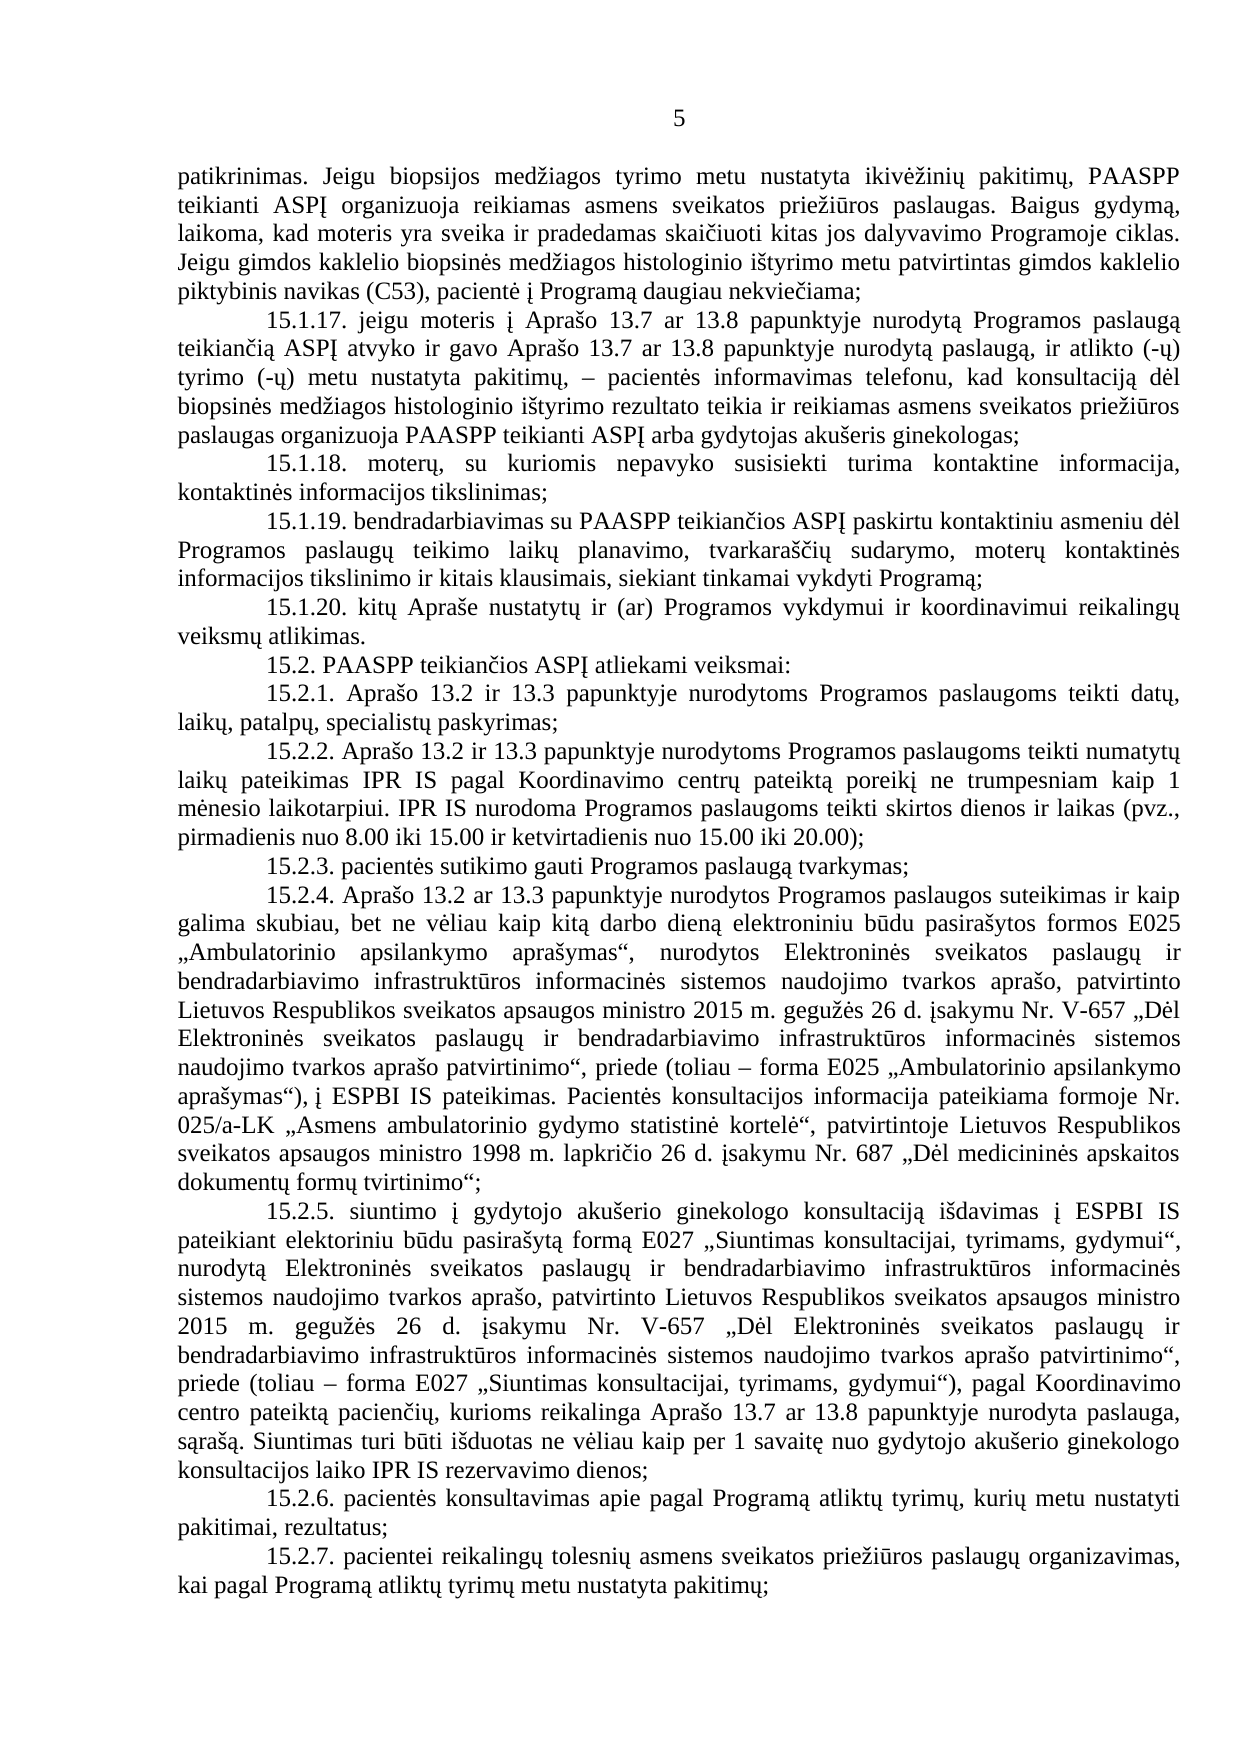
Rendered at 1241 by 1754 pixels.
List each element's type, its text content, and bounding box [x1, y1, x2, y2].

text 15.1.17. jeigu moteris į Aprašo 13.7 ar 13.8 papunktyje nurodytą Programos paslaugą teikiančią ASPĮ atvyko ir gavo Aprašo 13.7 ar 13.8 papunktyje nurodytą paslaugą, ir atlikto (-ų) tyrimo (-ų) metu nustatyta pakitimų, – pacientės informavimas telefonu, kad konsultaciją dėl biopsinės medžiagos histologinio ištyrimo rezultato teikia ir reikiamas asmens sveikatos priežiūros paslaugas organizuoja PAASPP teikianti ASPĮ arba gydytojas akušeris ginekologas; [177, 305, 1181, 448]
text 15.1.18. moterų, su kuriomis nepavyko susisiekti turima kontaktine informacija, kontaktinės informacijos tikslinimas; [177, 448, 1181, 506]
text 15.2.7. pacientei reikalingų tolesnių asmens sveikatos priežiūros paslaugų organizavimas, kai pagal Programą atliktų tyrimų metu nustatyta pakitimų; [177, 1541, 1181, 1598]
text 15.2.3. pacientės sutikimo gauti Programos paslaugą tvarkymas; [177, 851, 1181, 880]
text 15.2.5. siuntimo į gydytojo akušerio ginekologo konsultaciją išdavimas į ESPBI IS pateikiant elektoriniu būdu pasirašytą formą E027 „Siuntimas konsultacijai, tyrimams, gydymui“, nurodytą Elektroninės sveikatos paslaugų ir bendradarbiavimo infrastruktūros informacinės sistemos naudojimo tvarkos aprašo, patvirtinto Lietuvos Respublikos sveikatos apsaugos ministro 2015 m. gegužės 26 d. įsakymu Nr. V-657 „Dėl Elektroninės sveikatos paslaugų ir bendradarbiavimo infrastruktūros informacinės sistemos naudojimo tvarkos aprašo patvirtinimo“, priede (toliau – forma E027 „Siuntimas konsultacijai, tyrimams, gydymui“), pagal Koordinavimo centro pateiktą pacienčių, kurioms reikalinga Aprašo 13.7 ar 13.8 papunktyje nurodyta paslauga, sąrašą. Siuntimas turi būti išduotas ne vėliau kaip per 1 savaitę nuo gydytojo akušerio ginekologo konsultacijos laiko IPR IS rezervavimo dienos; [177, 1196, 1181, 1483]
text patikrinimas. Jeigu biopsijos medžiagos tyrimo metu nustatyta ikivėžinių pakitimų, PAASPP teikianti ASPĮ organizuoja reikiamas asmens sveikatos priežiūros paslaugas. Baigus gydymą, laikoma, kad moteris yra sveika ir pradedamas skaičiuoti kitas jos dalyvavimo Programoje ciklas. Jeigu gimdos kaklelio biopsinės medžiagos histologinio ištyrimo metu patvirtintas gimdos kaklelio piktybinis navikas (C53), pacientė į Programą daugiau nekviečiama; [177, 161, 1181, 305]
text 15.2.4. Aprašo 13.2 ar 13.3 papunktyje nurodytos Programos paslaugos suteikimas ir kaip galima skubiau, bet ne vėliau kaip kitą darbo dieną elektroniniu būdu pasirašytos formos E025 „Ambulatorinio apsilankymo aprašymas“, nurodytos Elektroninės sveikatos paslaugų ir bendradarbiavimo infrastruktūros informacinės sistemos naudojimo tvarkos aprašo, patvirtinto Lietuvos Respublikos sveikatos apsaugos ministro 2015 m. gegužės 26 d. įsakymu Nr. V-657 „Dėl Elektroninės sveikatos paslaugų ir bendradarbiavimo infrastruktūros informacinės sistemos naudojimo tvarkos aprašo patvirtinimo“, priede (toliau – forma E025 „Ambulatorinio apsilankymo aprašymas“), į ESPBI IS pateikimas. Pacientės konsultacijos informacija pateikiama formoje Nr. 025/a-LK „Asmens ambulatorinio gydymo statistinė kortelė“, patvirtintoje Lietuvos Respublikos sveikatos apsaugos ministro 1998 m. lapkričio 26 d. įsakymu Nr. 687 „Dėl medicininės apskaitos dokumentų formų tvirtinimo“; [177, 880, 1181, 1196]
text 15.2.1. Aprašo 13.2 ir 13.3 papunktyje nurodytoms Programos paslaugoms teikti datų, laikų, patalpų, specialistų paskyrimas; [177, 678, 1181, 736]
text 15.1.19. bendradarbiavimas su PAASPP teikiančios ASPĮ paskirtu kontaktiniu asmeniu dėl Programos paslaugų teikimo laikų planavimo, tvarkaraščių sudarymo, moterų kontaktinės informacijos tikslinimo ir kitais klausimais, siekiant tinkamai vykdyti Programą; [177, 506, 1181, 592]
text 15.2.2. Aprašo 13.2 ir 13.3 papunktyje nurodytoms Programos paslaugoms teikti numatytų laikų pateikimas IPR IS pagal Koordinavimo centrų pateiktą poreikį ne trumpesniam kaip 1 mėnesio laikotarpiui. IPR IS nurodoma Programos paslaugoms teikti skirtos dienos ir laikas (pvz., pirmadienis nuo 8.00 iki 15.00 ir ketvirtadienis nuo 15.00 iki 20.00); [177, 736, 1181, 851]
text 15.2.6. pacientės konsultavimas apie pagal Programą atliktų tyrimų, kurių metu nustatyti pakitimai, rezultatus; [177, 1483, 1181, 1541]
text 15.2. PAASPP teikiančios ASPĮ atliekami veiksmai: [177, 650, 1181, 678]
text 15.1.20. kitų Apraše nustatytų ir (ar) Programos vykdymui ir koordinavimui reikalingų veiksmų atlikimas. [177, 592, 1181, 650]
